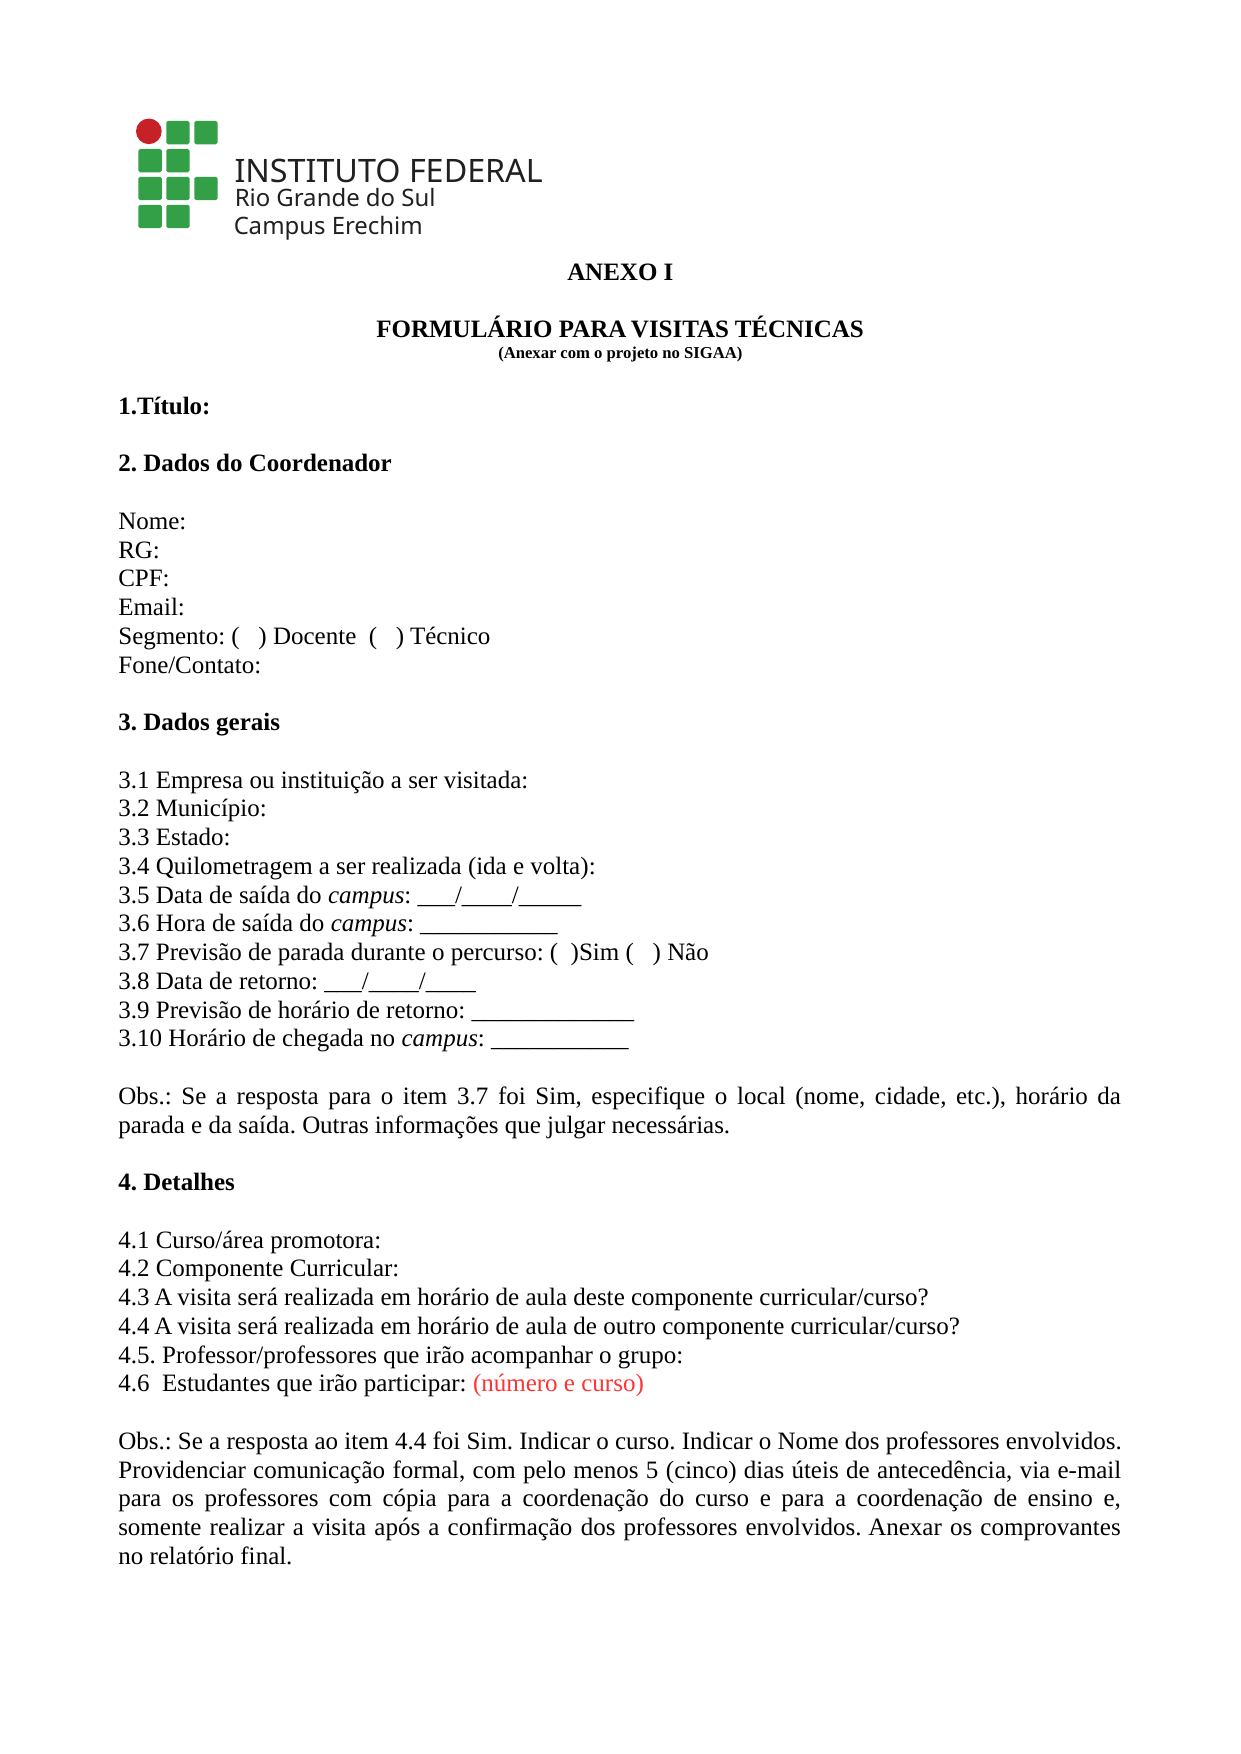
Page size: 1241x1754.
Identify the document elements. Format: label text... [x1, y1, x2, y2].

text 3.7 Previsão de parada durante o percurso: ( )Sim ( ) Não [118, 937, 1122, 966]
text 3.10 Horário de chegada no campus: ___________ [118, 1023, 1122, 1052]
text 3.1 Empresa ou instituição a ser visitada: [118, 765, 1122, 793]
text 1.Título: [118, 391, 1122, 420]
text (Anexar com o projeto no SIGAA) [118, 343, 1122, 362]
text 3.5 Data de saída do campus: ___/____/_____ [118, 880, 1122, 908]
text 3.9 Previsão de horário de retorno: _____________ [118, 995, 1122, 1023]
text FORMULÁRIO PARA VISITAS TÉCNICAS [118, 314, 1122, 343]
text 4.1 Curso/área promotora: [118, 1225, 1122, 1253]
text Fone/Contato: [118, 650, 1122, 678]
text 2. Dados do Coordenador [118, 448, 1122, 477]
text 4.3 A visita será realizada em horário de aula deste componente curricular/curso? [118, 1282, 1122, 1311]
text Nome: [118, 506, 1122, 535]
text 4.5. Professor/professores que irão acompanhar o grupo: [118, 1340, 1122, 1368]
text Email: [118, 592, 1122, 621]
text CPF: [118, 563, 1122, 592]
text 4.6 Estudantes que irão participar: (número e curso) [118, 1368, 1122, 1397]
text Obs.: Se a resposta ao item 4.4 foi Sim. Indicar o curso. Indicar o Nome dos professores envolvidos. Providenciar comunicação formal, com pelo menos 5 (cinco) dias úteis de antecedência, via e-mail para os professores com cópia para a coordenação do curso e para a coordenação de ensino e, somente realizar a visita após a confirmação dos professores envolvidos. Anexar os comprovantes no relatório final. [118, 1426, 1122, 1570]
text 4. Detalhes [118, 1167, 1122, 1196]
text 3.2 Município: [118, 793, 1122, 822]
text ANEXO I [118, 257, 1122, 286]
text Obs.: Se a resposta para o item 3.7 foi Sim, especifique o local (nome, cidade, etc.), horário da parada e da saída. Outras informações que julgar necessárias. [118, 1081, 1122, 1138]
text Segmento: ( ) Docente ( ) Técnico [118, 621, 1122, 650]
text 3. Dados gerais [118, 707, 1122, 736]
text 3.6 Hora de saída do campus: ___________ [118, 908, 1122, 937]
text 3.3 Estado: [118, 822, 1122, 851]
text 3.8 Data de retorno: ___/____/____ [118, 966, 1122, 995]
text 4.2 Componente Curricular: [118, 1253, 1122, 1282]
text 4.4 A visita será realizada em horário de aula de outro componente curricular/curso? [118, 1311, 1122, 1340]
text 3.4 Quilometragem a ser realizada (ida e volta): [118, 851, 1122, 880]
text RG: [118, 535, 1122, 563]
